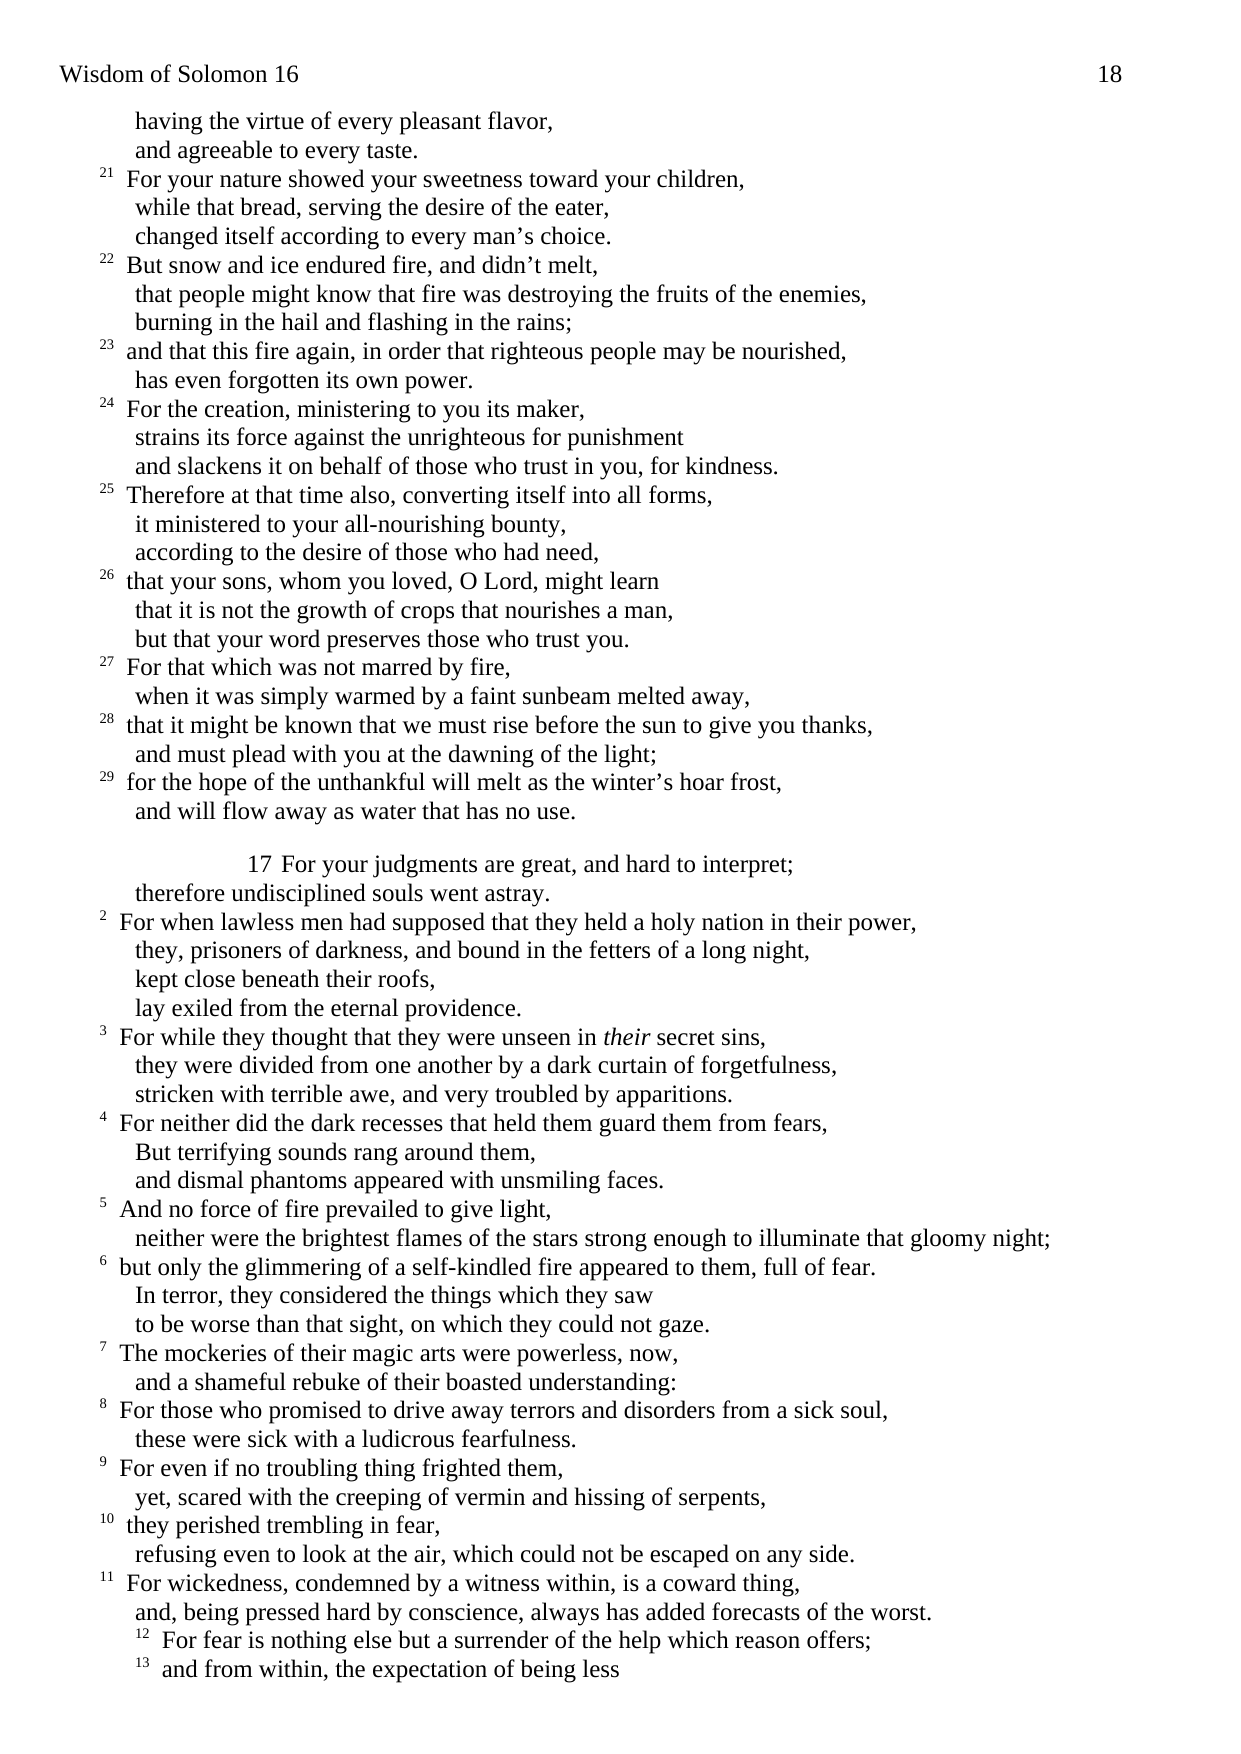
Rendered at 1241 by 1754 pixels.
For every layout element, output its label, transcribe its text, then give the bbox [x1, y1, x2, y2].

text kept close beneath their roofs, [135, 964, 1122, 993]
text having the virtue of every pleasant flavor, [135, 106, 1122, 135]
text But terrifying sounds rang around them, [135, 1137, 1122, 1165]
text 23 and that this fire again, in order that righteous people may be nourished, [99, 336, 1122, 365]
text lay exiled from the eternal providence. [135, 993, 1122, 1022]
text that it is not the growth of crops that nourishes a man, [135, 595, 1122, 624]
text yet, scared with the creeping of vermin and hissing of serpents, [135, 1482, 1122, 1510]
text 9 For even if no troubling thing frighted them, [99, 1453, 1122, 1482]
text and will flow away as water that has no use. [135, 796, 1122, 825]
text 3 For while they thought that they were unseen in their secret sins, [99, 1022, 1122, 1050]
text 22 But snow and ice endured fire, and didn’t melt, [99, 250, 1122, 279]
text and, being pressed hard by conscience, always has added forecasts of the worst. [135, 1597, 1122, 1625]
text 29 for the hope of the unthankful will melt as the winter’s hoar frost, [99, 767, 1122, 796]
text changed itself according to every man’s choice. [135, 221, 1122, 250]
text 6 but only the glimmering of a self-kindled fire appeared to them, full of fear. [99, 1252, 1122, 1280]
text 12 For fear is nothing else but a surrender of the help which reason offers; [135, 1625, 1122, 1654]
text 25 Therefore at that time also, converting itself into all forms, [99, 480, 1122, 509]
text 24 For the creation, ministering to you its maker, [99, 394, 1122, 422]
text 5 And no force of fire prevailed to give light, [99, 1194, 1122, 1223]
text and slackens it on behalf of those who trust in you, for kindness. [135, 451, 1122, 480]
text stricken with terrible awe, and very troubled by apparitions. [135, 1079, 1122, 1108]
text 26 that your sons, whom you loved, O Lord, might learn [99, 566, 1122, 595]
text 27 For that which was not marred by fire, [99, 652, 1122, 681]
text according to the desire of those who had need, [135, 537, 1122, 566]
text but that your word preserves those who trust you. [135, 624, 1122, 652]
text that people might know that fire was destroying the fruits of the enemies, [135, 279, 1122, 307]
text while that bread, serving the desire of the eater, [135, 192, 1122, 221]
text to be worse than that sight, on which they could not gaze. [135, 1309, 1122, 1338]
text neither were the brightest flames of the stars strong enough to illuminate that gloomy night; [135, 1223, 1122, 1252]
text it ministered to your all-nourishing bounty, [135, 509, 1122, 537]
text 11 For wickedness, condemned by a witness within, is a coward thing, [99, 1568, 1122, 1597]
text these were sick with a ludicrous fearfulness. [135, 1424, 1122, 1453]
text and a shameful rebuke of their boasted understanding: [135, 1367, 1122, 1395]
text 28 that it might be known that we must rise before the sun to give you thanks, [99, 710, 1122, 739]
text 10 they perished trembling in fear, [99, 1510, 1122, 1539]
text has even forgotten its own power. [135, 365, 1122, 394]
text when it was simply warmed by a faint sunbeam melted away, [135, 681, 1122, 710]
text 2 For when lawless men had supposed that they held a holy nation in their power, [99, 907, 1122, 935]
text refusing even to look at the air, which could not be escaped on any side. [135, 1539, 1122, 1568]
text burning in the hail and flashing in the rains; [135, 307, 1122, 336]
text 7 The mockeries of their magic arts were powerless, now, [99, 1338, 1122, 1367]
text 21 For your nature showed your sweetness toward your children, [99, 164, 1122, 192]
text they, prisoners of darkness, and bound in the fetters of a long night, [135, 935, 1122, 964]
text and dismal phantoms appeared with unsmiling faces. [135, 1165, 1122, 1194]
text 8 For those who promised to drive away terrors and disorders from a sick soul, [99, 1395, 1122, 1424]
text 13 and from within, the expectation of being less [135, 1654, 1122, 1683]
text 4 For neither did the dark recesses that held them guard them from fears, [99, 1108, 1122, 1137]
text they were divided from one another by a dark curtain of forgetfulness, [135, 1050, 1122, 1079]
text and must plead with you at the dawning of the light; [135, 739, 1122, 767]
text therefore undisciplined souls went astray. [135, 878, 1122, 907]
text strains its force against the unrighteous for punishment [135, 422, 1122, 451]
text In terror, they considered the things which they saw [135, 1280, 1122, 1309]
text and agreeable to every taste. [135, 135, 1122, 164]
text 17For your judgments are great, and hard to interpret; [247, 849, 1122, 878]
